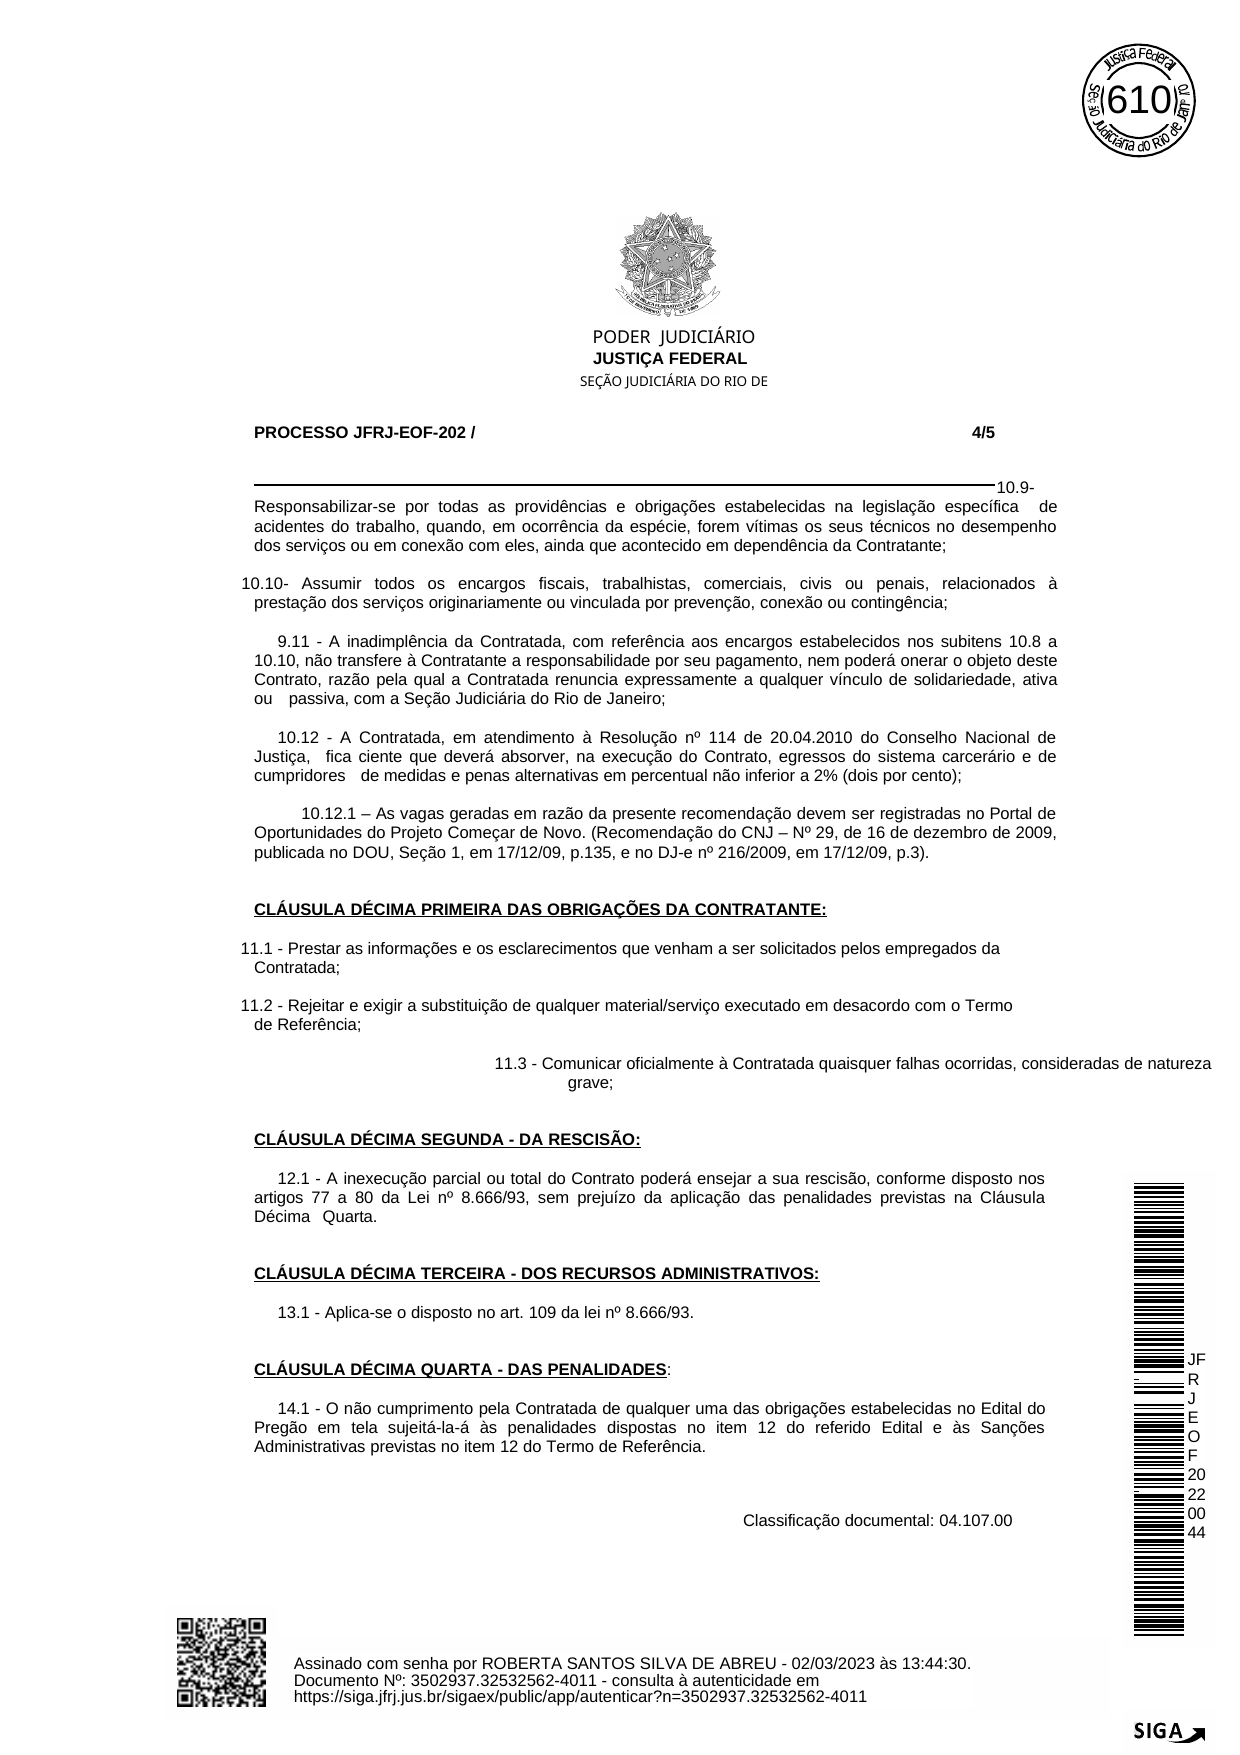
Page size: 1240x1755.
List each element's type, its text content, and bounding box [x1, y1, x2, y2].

text CLÁUSULA DÉCIMA QUARTA - DAS PENALIDADES: [254, 1360, 1022, 1379]
text JFRJEOF202200442V03 [1187, 1351, 1206, 1541]
text 9.11 - A inadimplência da Contratada, com referência aos encargos estabelecidos nos subitens 10.8 a 10.10, não transfere à Contratante a responsabilidade por seu pagamento, nem poderá onerar o objeto deste Contrato, razão pela qual a Contratada renuncia expressamente a qualquer vínculo de solidariedade, ativa ou passiva, com a Seção Judiciária do Rio de Janeiro; [254, 631, 1057, 708]
list - Assumir todos os encargos fiscais, trabalhistas, comerciais, civis ou penais, relacionados à prestação dos serviços originariamente ou vinculada por prevenção, conexão ou contingência; [218, 574, 1057, 612]
text CLÁUSULA DÉCIMA SEGUNDA - DA RESCISÃO: [254, 1130, 1239, 1149]
list - Comunicar oficialmente à Contratada quaisquer falhas ocorridas, consideradas de natureza grave; [494, 1053, 1239, 1092]
text e [1180, 96, 1192, 105]
text ç [1088, 98, 1099, 106]
list - Rejeitar e exigir a substituição de qualquer material/serviço executado em desacordo com o Termo de Referência; [217, 996, 1034, 1034]
list - Prestar as informações e os esclarecimentos que venham a ser solicitados pelos empregados da Contratada; [217, 938, 1045, 977]
text 10.12 - A Contratada, em atendimento à Resolução nº 114 de 20.04.2010 do Conselho Nacional de Justiça, fica ciente que deverá absorver, na execução do Contrato, egressos do sistema carcerário e de cumpridores de medidas e penas alternativas em percentual não inferior a 2% (dois por cento); [254, 727, 1057, 785]
list - Responsabilizar-se por todas as providências e obrigações estabelecidas na legislação específica de acidentes do trabalho, quando, em ocorrência da espécie, forem vítimas os seus técnicos no desempenho dos serviços ou em conexão com eles, ainda que acontecido em dependência da Contratante; [218, 478, 1057, 555]
text 12.1 - A inexecução parcial ou total do Contrato poderá ensejar a sua rescisão, conforme disposto nos artigos 77 a 80 da Lei nº 8.666/93, sem prejuízo da aplicação das penalidades previstas na Cláusula Décima Quarta. [254, 1168, 1046, 1226]
text 14.1 - O não cumprimento pela Contratada de qualquer uma das obrigações estabelecidas no Edital do Pregão em tela sujeitá-la-á às penalidades dispostas no item 12 do referido Edital e às Sanções Administrativas previstas no item 12 do Termo de Referência. [254, 1399, 1046, 1456]
text 10.12.1 – As vagas geradas em razão da presente recomendação devem ser registradas no Portal de Oportunidades do Projeto Começar de Novo. (Recomendação do CNJ – Nº 29, de 16 de dezembro de 2009, publicada no DOU, Seção 1, em 17/12/09, p.135, e no DJ-e nº 216/2009, em 17/12/09, p.3). [254, 804, 1057, 862]
text CLÁUSULA DÉCIMA TERCEIRA - DOS RECURSOS ADMINISTRATIVOS: [254, 1264, 1022, 1283]
text CLÁUSULA DÉCIMA PRIMEIRA DAS OBRIGAÇÕES DA CONTRATANTE: [254, 900, 1239, 919]
text Classificação documental: 04.107.00 [743, 1511, 1122, 1530]
text 13.1 - Aplica-se o disposto no art. 109 da lei nº 8.666/93. [254, 1303, 1022, 1322]
